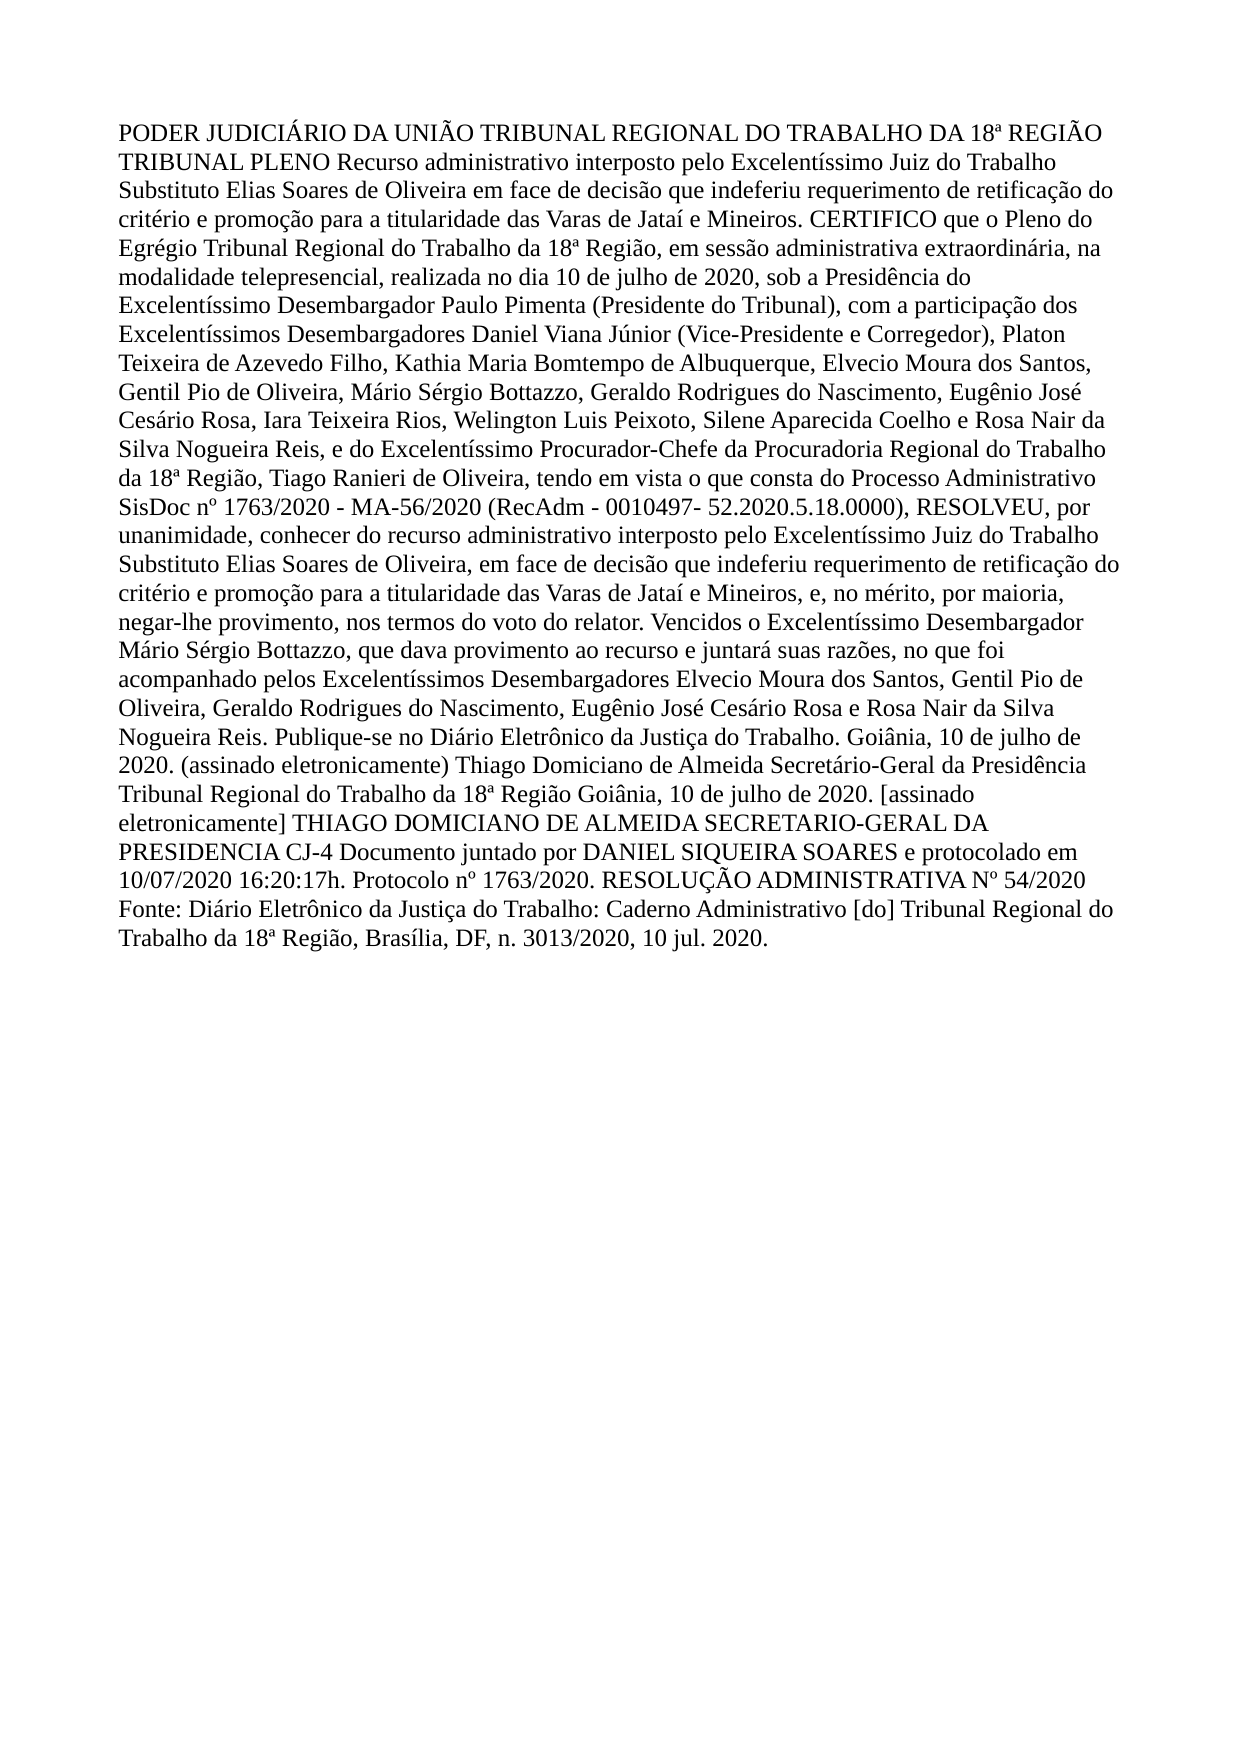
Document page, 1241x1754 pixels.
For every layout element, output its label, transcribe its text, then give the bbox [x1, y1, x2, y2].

text PODER JUDICIÁRIO DA UNIÃO TRIBUNAL REGIONAL DO TRABALHO DA 18ª REGIÃO TRIBUNAL PLENO Recurso administrativo interposto pelo Excelentíssimo Juiz do Trabalho Substituto Elias Soares de Oliveira em face de decisão que indeferiu requerimento de retificação do critério e promoção para a titularidade das Varas de Jataí e Mineiros. CERTIFICO que o Pleno do Egrégio Tribunal Regional do Trabalho da 18ª Região, em sessão administrativa extraordinária, na modalidade telepresencial, realizada no dia 10 de julho de 2020, sob a Presidência do Excelentíssimo Desembargador Paulo Pimenta (Presidente do Tribunal), com a participação dos Excelentíssimos Desembargadores Daniel Viana Júnior (Vice-Presidente e Corregedor), Platon Teixeira de Azevedo Filho, Kathia Maria Bomtempo de Albuquerque, Elvecio Moura dos Santos, Gentil Pio de Oliveira, Mário Sérgio Bottazzo, Geraldo Rodrigues do Nascimento, Eugênio José Cesário Rosa, Iara Teixeira Rios, Welington Luis Peixoto, Silene Aparecida Coelho e Rosa Nair da Silva Nogueira Reis, e do Excelentíssimo Procurador-Chefe da Procuradoria Regional do Trabalho da 18ª Região, Tiago Ranieri de Oliveira, tendo em vista o que consta do Processo Administrativo SisDoc nº 1763/2020 - MA-56/2020 (RecAdm - 0010497- 52.2020.5.18.0000), RESOLVEU, por unanimidade, conhecer do recurso administrativo interposto pelo Excelentíssimo Juiz do Trabalho Substituto Elias Soares de Oliveira, em face de decisão que indeferiu requerimento de retificação do critério e promoção para a titularidade das Varas de Jataí e Mineiros, e, no mérito, por maioria, negar-lhe provimento, nos termos do voto do relator. Vencidos o Excelentíssimo Desembargador Mário Sérgio Bottazzo, que dava provimento ao recurso e juntará suas razões, no que foi acompanhado pelos Excelentíssimos Desembargadores Elvecio Moura dos Santos, Gentil Pio de Oliveira, Geraldo Rodrigues do Nascimento, Eugênio José Cesário Rosa e Rosa Nair da Silva Nogueira Reis. Publique-se no Diário Eletrônico da Justiça do Trabalho. Goiânia, 10 de julho de 2020. (assinado eletronicamente) Thiago Domiciano de Almeida Secretário-Geral da Presidência Tribunal Regional do Trabalho da 18ª Região Goiânia, 10 de julho de 2020. [assinado eletronicamente] THIAGO DOMICIANO DE ALMEIDA SECRETARIO-GERAL DA PRESIDENCIA CJ-4 Documento juntado por DANIEL SIQUEIRA SOARES e protocolado em 10/07/2020 16:20:17h. Protocolo nº 1763/2020. RESOLUÇÃO ADMINISTRATIVA Nº 54/2020 Fonte: Diário Eletrônico da Justiça do Trabalho: Caderno Administrativo [do] Tribunal Regional do Trabalho da 18ª Região, Brasília, DF, n. 3013/2020, 10 jul. 2020. [118, 118, 1122, 952]
